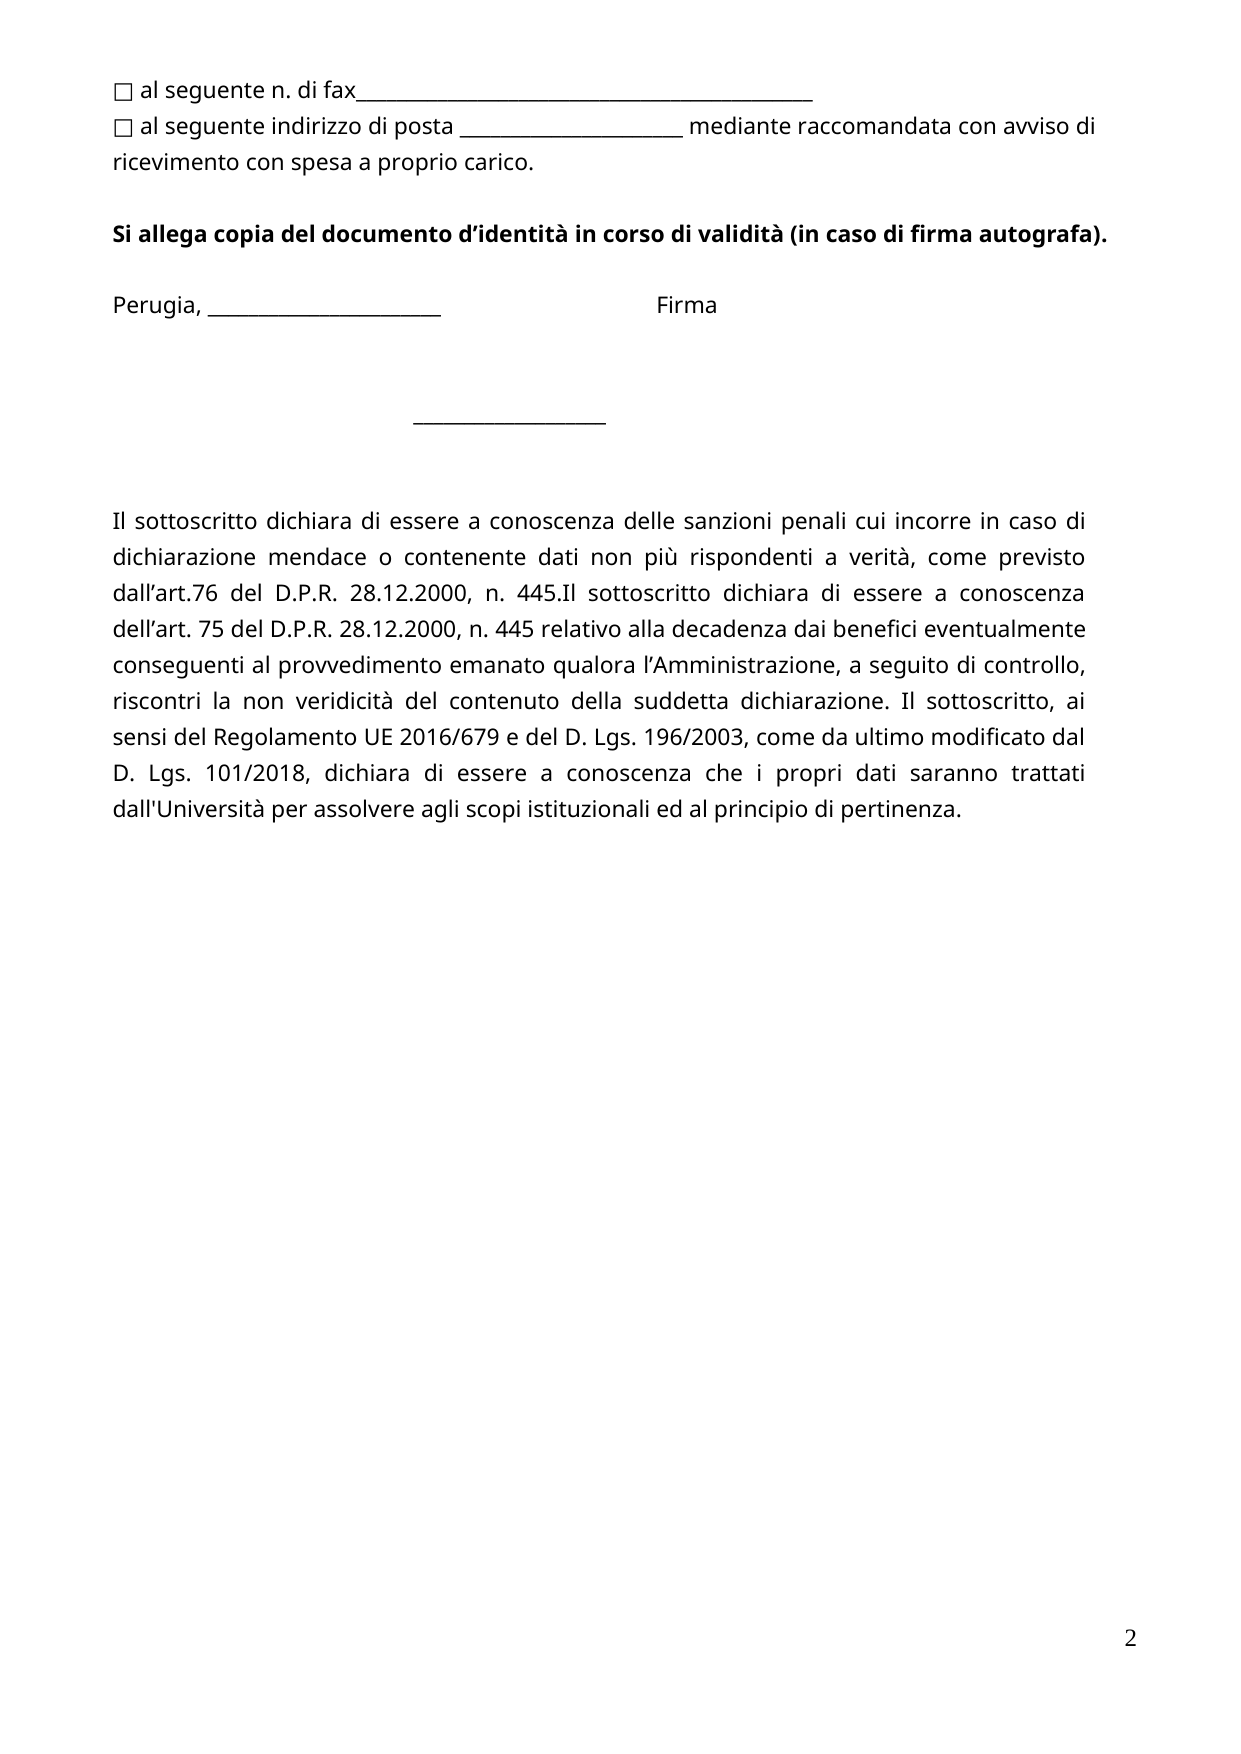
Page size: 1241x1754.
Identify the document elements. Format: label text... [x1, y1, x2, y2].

text ___________________ [112, 361, 1137, 428]
text □ al seguente n. di fax_____________________________________________ [112, 74, 1102, 105]
text □ al seguente indirizzo di posta ______________________ mediante raccomandata con avviso di ricevimento con spesa a proprio carico. [112, 110, 1102, 177]
text Si allega copia del documento d’identità in corso di validità (in caso di firma autografa). [112, 218, 1137, 249]
text Il sottoscritto dichiara di essere a conoscenza delle sanzioni penali cui incorre in caso di dichiarazione mendace o contenente dati non più rispondenti a verità, come previsto dall’art.76 del D.P.R. 28.12.2000, n. 445.Il sottoscritto dichiara di essere a conoscenza dell’art. 75 del D.P.R. 28.12.2000, n. 445 relativo alla decadenza dai benefici eventualmente conseguenti al provvedimento emanato qualora l’Amministrazione, a seguito di controllo, riscontri la non veridicità del contenuto della suddetta dichiarazione. Il sottoscritto, ai sensi del Regolamento UE 2016/679 e del D. Lgs. 196/2003, come da ultimo modificato dal D. Lgs. 101/2018, dichiara di essere a conoscenza che i propri dati saranno trattati dall'Università per assolvere agli scopi istituzionali ed al principio di pertinenza. [112, 505, 1087, 824]
text Perugia, _______________________ Firma [112, 289, 1137, 321]
